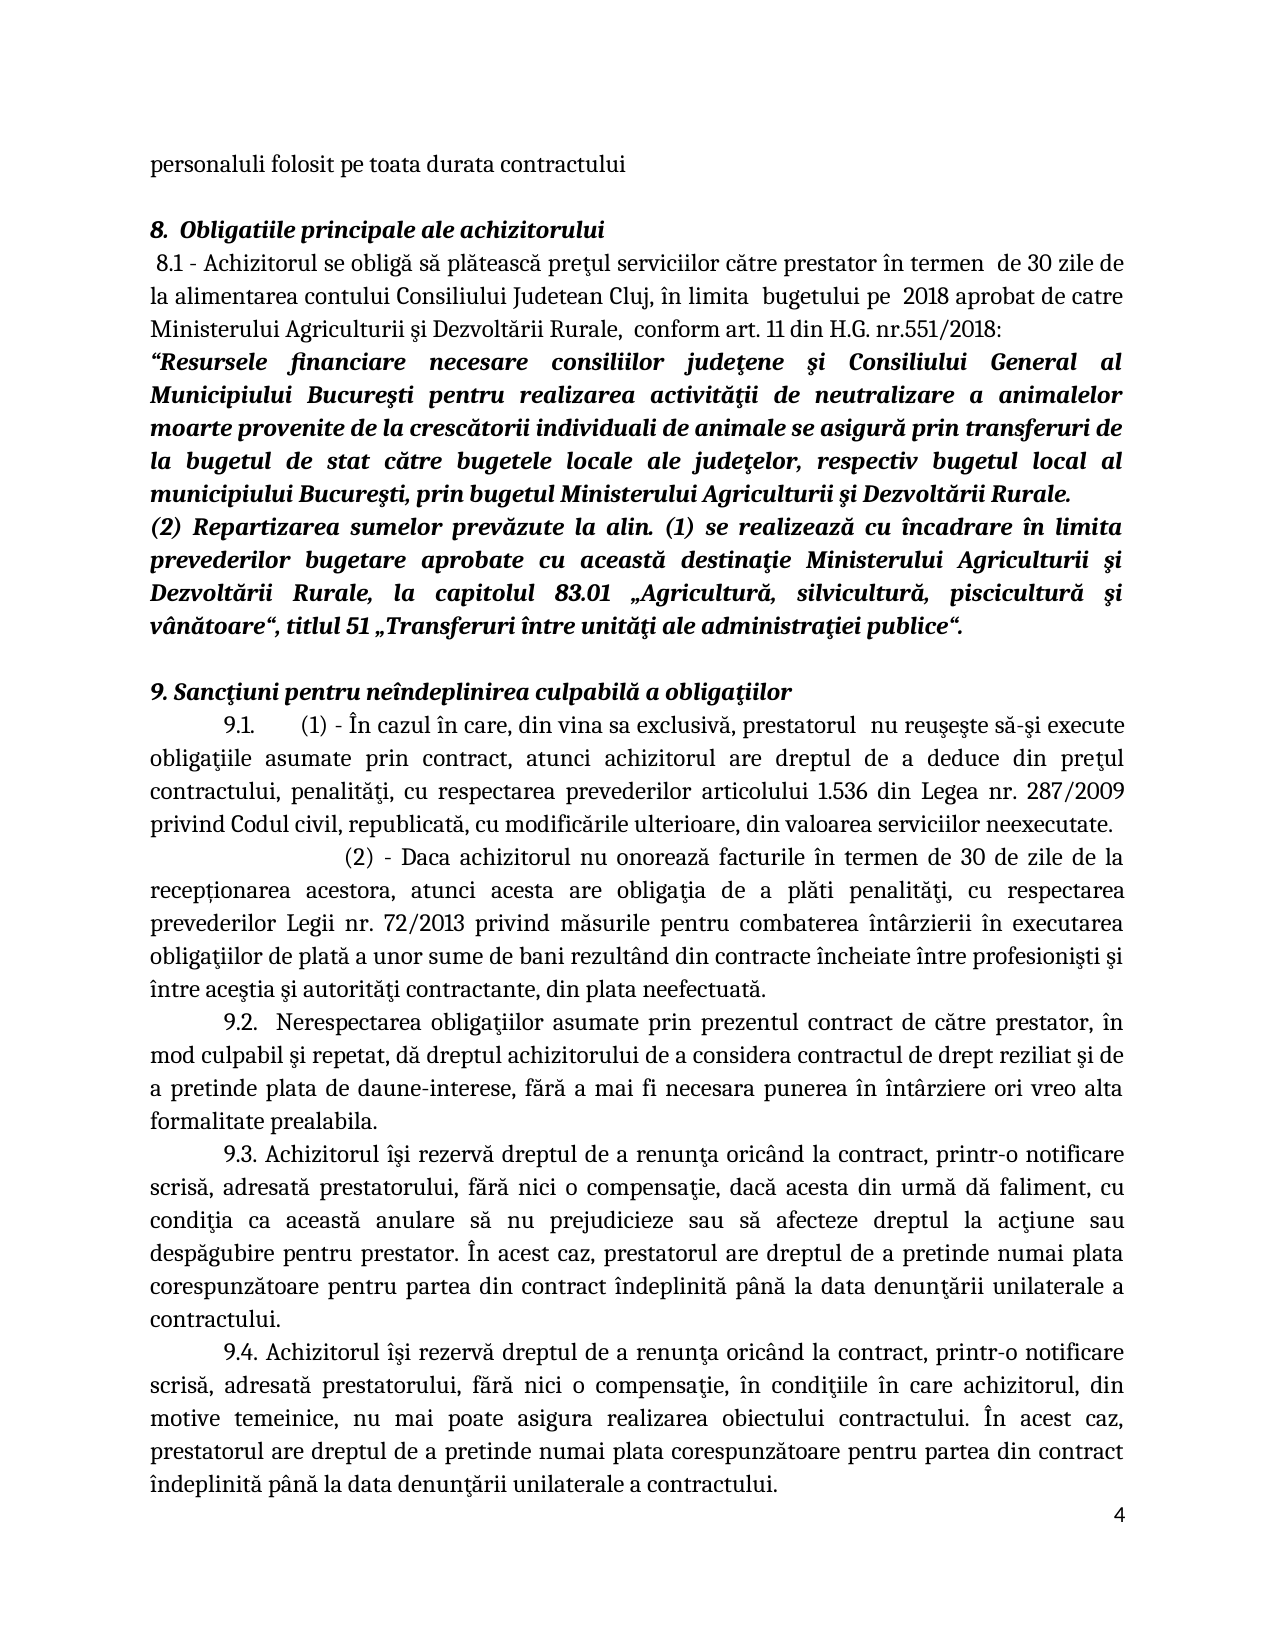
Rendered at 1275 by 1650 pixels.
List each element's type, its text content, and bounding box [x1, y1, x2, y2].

text 9.3. Achizitorul îşi rezervă dreptul de a renunţa oricând la contract, printr-o notificare scrisă, adresată prestatorului, fără nici o compensaţie, dacă acesta din urmă dă faliment, cu condiţia ca această anulare să nu prejudicieze sau să afecteze dreptul la acţiune sau despăgubire pentru prestator. În acest caz, prestatorul are dreptul de a pretinde numai plata corespunzătoare pentru partea din contract îndeplinită până la data denunţării unilaterale a contractului. [150, 1140, 1125, 1334]
text 9.2. Nerespectarea obligaţiilor asumate prin prezentul contract de către prestator, în mod culpabil şi repetat, dă dreptul achizitorului de a considera contractul de drept reziliat şi de a pretinde plata de daune-interese, fără a mai fi necesara punerea în întârziere ori vreo alta formalitate prealabila. [150, 1008, 1125, 1136]
text 9. Sancţiuni pentru neîndeplinirea culpabilă a obligaţiilor [150, 677, 1125, 706]
text 9.4. Achizitorul îşi rezervă dreptul de a renunţa oricând la contract, printr-o notificare scrisă, adresată prestatorului, fără nici o compensaţie, în condiţiile în care achizitorul, din motive temeinice, nu mai poate asigura realizarea obiectului contractului. În acest caz, prestatorul are dreptul de a pretinde numai plata corespunzătoare pentru partea din contract îndeplinită până la data denunţării unilaterale a contractului. [150, 1338, 1125, 1499]
text 8. Obligatiile principale ale achizitorului [150, 216, 1125, 245]
text (2) Repartizarea sumelor prevăzute la alin. (1) se realizează cu încadrare în limita prevederilor bugetare aprobate cu această destinaţie Ministerului Agriculturii şi Dezvoltării Rurale, la capitolul 83.01 „Agricultură, silvicultură, piscicultură şi vânătoare“, titlul 51 „Transferuri între unităţi ale administraţiei publice“. [150, 513, 1125, 641]
text 9.1. (1) - În cazul în care, din vina sa exclusivă, prestatorul nu reuşeşte să-şi execute obligaţiile asumate prin contract, atunci achizitorul are dreptul de a deduce din preţul contractului, penalităţi, cu respectarea prevederilor articolului 1.536 din Legea nr. 287/2009 privind Codul civil, republicată, cu modificările ulterioare, din valoarea serviciilor neexecutate. [150, 711, 1125, 838]
text 8.1 - Achizitorul se obligă să plătească preţul serviciilor către prestator în termen de 30 zile de la alimentarea contului Consiliului Judetean Cluj, în limita bugetului pe 2018 aprobat de catre Ministerului Agriculturii şi Dezvoltării Rurale, conform art. 11 din H.G. nr.551/2018: [150, 249, 1125, 344]
text (2) - Daca achizitorul nu onorează facturile în termen de 30 de zile de la recepționarea acestora, atunci acesta are obligaţia de a plăti penalităţi, cu respectarea prevederilor Legii nr. 72/2013 privind măsurile pentru combaterea întârzierii în executarea obligaţiilor de plată a unor sume de bani rezultând din contracte încheiate între profesionişti şi între aceştia şi autorităţi contractante, din plata neefectuată. [150, 843, 1125, 1003]
list personaluli folosit pe toata durata contractului [150, 150, 1125, 179]
text “Resursele financiare necesare consiliilor judeţene şi Consiliului General al Municipiului Bucureşti pentru realizarea activităţii de neutralizare a animalelor moarte provenite de la crescătorii individuali de animale se asigură prin transferuri de la bugetul de stat către bugetele locale ale judeţelor, respectiv bugetul local al municipiului Bucureşti, prin bugetul Ministerului Agriculturii şi Dezvoltării Rurale. [150, 348, 1125, 509]
